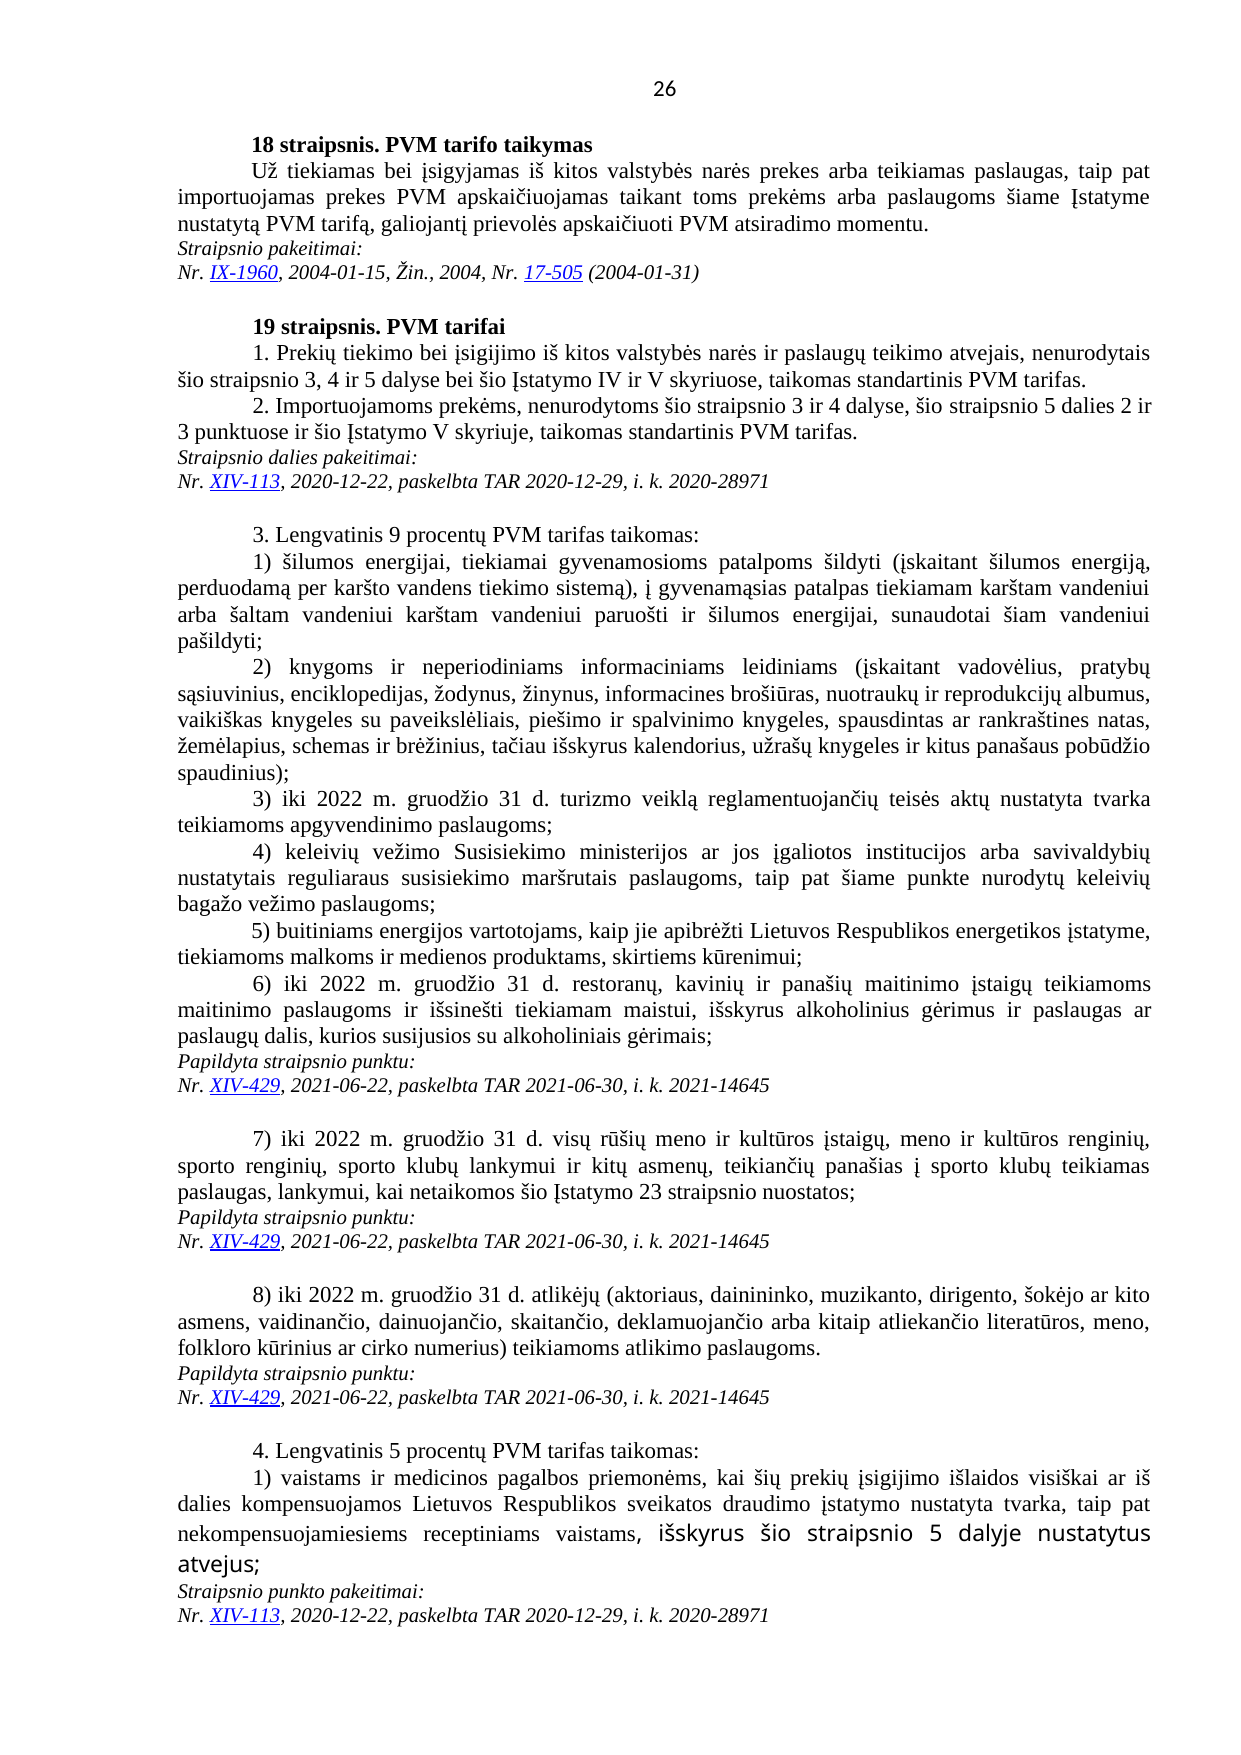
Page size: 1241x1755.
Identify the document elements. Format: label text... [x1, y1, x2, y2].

text Nr. IX-1960, 2004-01-15, Žin., 2004, Nr. 17-505 (2004-01-31) [177, 260, 1152, 284]
text Papildyta straipsnio punktu: [177, 1049, 1152, 1073]
text 4. Lengvatinis 5 procentų PVM tarifas taikomas: [177, 1437, 1152, 1464]
text 5) buitiniams energijos vartotojams, kaip jie apibrėžti Lietuvos Respublikos energetikos įstatyme, tiekiamoms malkoms ir medienos produktams, skirtiems kūrenimui; [177, 917, 1152, 969]
text Nr. XIV-113, 2020-12-22, paskelbta TAR 2020-12-29, i. k. 2020-28971 [177, 469, 1152, 493]
text 1) vaistams ir medicinos pagalbos priemonėms, kai šių prekių įsigijimo išlaidos visiškai ar iš dalies kompensuojamos Lietuvos Respublikos sveikatos draudimo įstatymo nustatyta tvarka, taip pat nekompensuojamiesiems receptiniams vaistams, išskyrus šio straipsnio 5 dalyje nustatytus atvejus; [177, 1464, 1152, 1579]
text 1. Prekių tiekimo bei įsigijimo iš kitos valstybės narės ir paslaugų teikimo atvejais, nenurodytais šio straipsnio 3, 4 ir 5 dalyse bei šio Įstatymo IV ir V skyriuose, taikomas standartinis PVM tarifas. [177, 339, 1152, 392]
text 19 straipsnis. PVM tarifai [177, 313, 1152, 339]
text 18 straipsnis. PVM tarifo taikymas [177, 131, 1152, 157]
text 2) knygoms ir neperiodiniams informaciniams leidiniams (įskaitant vadovėlius, pratybų sąsiuvinius, enciklopedijas, žodynus, žinynus, informacines brošiūras, nuotraukų ir reprodukcijų albumus, vaikiškas knygeles su paveikslėliais, piešimo ir spalvinimo knygeles, spausdintas ar rankraštines natas, žemėlapius, schemas ir brėžinius, tačiau išskyrus kalendorius, užrašų knygeles ir kitus panašaus pobūdžio spaudinius); [177, 653, 1152, 785]
text Straipsnio pakeitimai: [177, 236, 1152, 260]
text 3) iki 2022 m. gruodžio 31 d. turizmo veiklą reglamentuojančių teisės aktų nustatyta tvarka teikiamoms apgyvendinimo paslaugoms; [177, 785, 1152, 838]
text Nr. XIV-113, 2020-12-22, paskelbta TAR 2020-12-29, i. k. 2020-28971 [177, 1603, 1152, 1627]
text Nr. XIV-429, 2021-06-22, paskelbta TAR 2021-06-30, i. k. 2021-14645 [177, 1229, 1152, 1253]
text Nr. XIV-429, 2021-06-22, paskelbta TAR 2021-06-30, i. k. 2021-14645 [177, 1384, 1152, 1409]
text 6) iki 2022 m. gruodžio 31 d. restoranų, kavinių ir panašių maitinimo įstaigų teikiamoms maitinimo paslaugoms ir išsinešti tiekiamam maistui, išskyrus alkoholinius gėrimus ir paslaugas ar paslaugų dalis, kurios susijusios su alkoholiniais gėrimais; [177, 969, 1152, 1049]
text 3. Lengvatinis 9 procentų PVM tarifas taikomas: [177, 522, 1152, 548]
text Straipsnio punkto pakeitimai: [177, 1579, 1152, 1603]
text 4) keleivių vežimo Susisiekimo ministerijos ar jos įgaliotos institucijos arba savivaldybių nustatytais reguliaraus susisiekimo maršrutais paslaugoms, taip pat šiame punkte nurodytų keleivių bagažo vežimo paslaugoms; [177, 838, 1152, 917]
text 7) iki 2022 m. gruodžio 31 d. visų rūšių meno ir kultūros įstaigų, meno ir kultūros renginių, sporto renginių, sporto klubų lankymui ir kitų asmenų, teikiančių panašias į sporto klubų teikiamas paslaugas, lankymui, kai netaikomos šio Įstatymo 23 straipsnio nuostatos; [177, 1126, 1152, 1204]
text Straipsnio dalies pakeitimai: [177, 445, 1152, 469]
text 2. Importuojamoms prekėms, nenurodytoms šio straipsnio 3 ir 4 dalyse, šio straipsnio 5 dalies 2 ir 3 punktuose ir šio Įstatymo V skyriuje, taikomas standartinis PVM tarifas. [177, 392, 1152, 445]
text Nr. XIV-429, 2021-06-22, paskelbta TAR 2021-06-30, i. k. 2021-14645 [177, 1073, 1152, 1097]
text 1) šilumos energijai, tiekiamai gyvenamosioms patalpoms šildyti (įskaitant šilumos energiją, perduodamą per karšto vandens tiekimo sistemą), į gyvenamąsias patalpas tiekiamam karštam vandeniui arba šaltam vandeniui karštam vandeniui paruošti ir šilumos energijai, sunaudotai šiam vandeniui pašildyti; [177, 548, 1152, 653]
text Už tiekiamas bei įsigyjamas iš kitos valstybės narės prekes arba teikiamas paslaugas, taip pat importuojamas prekes PVM apskaičiuojamas taikant toms prekėms arba paslaugoms šiame Įstatyme nustatytą PVM tarifą, galiojantį prievolės apskaičiuoti PVM atsiradimo momentu. [177, 157, 1152, 236]
text Papildyta straipsnio punktu: [177, 1361, 1152, 1384]
text Papildyta straipsnio punktu: [177, 1204, 1152, 1229]
text 8) iki 2022 m. gruodžio 31 d. atlikėjų (aktoriaus, dainininko, muzikanto, dirigento, šokėjo ar kito asmens, vaidinančio, dainuojančio, skaitančio, deklamuojančio arba kitaip atliekančio literatūros, meno, folkloro kūrinius ar cirko numerius) teikiamoms atlikimo paslaugoms. [177, 1281, 1152, 1361]
